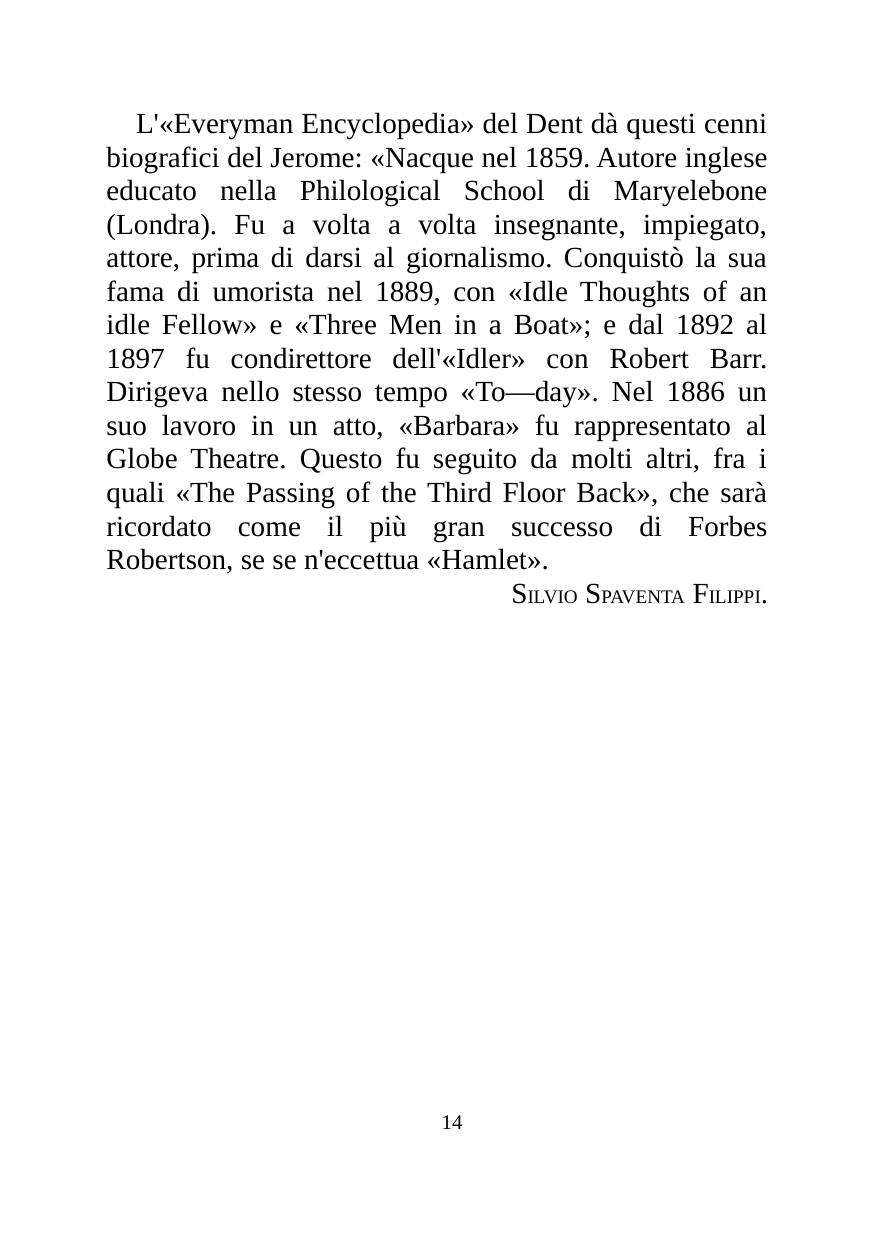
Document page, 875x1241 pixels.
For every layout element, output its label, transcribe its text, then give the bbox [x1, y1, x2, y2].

text Silvio Spaventa Filippi. [106, 576, 768, 609]
text L'«Everyman Encyclopedia» del Dent dà questi cenni biografici del Jerome: «Nacque nel 1859. Autore inglese educato nella Philological School di Maryelebone (Londra). Fu a volta a volta insegnante, impiegato, attore, prima di darsi al giornalismo. Conquistò la sua fama di umorista nel 1889, con «Idle Thoughts of an idle Fellow» e «Three Men in a Boat»; e dal 1892 al 1897 fu condirettore dell'«Idler» con Robert Barr. Dirigeva nello stesso tempo «To—day». Nel 1886 un suo lavoro in un atto, «Barbara» fu rappresentato al Globe Theatre. Questo fu seguito da molti altri, fra i quali «The Passing of the Third Floor Back», che sarà ricordato come il più gran successo di Forbes Robertson, se se n'eccettua «Hamlet». [106, 106, 768, 576]
